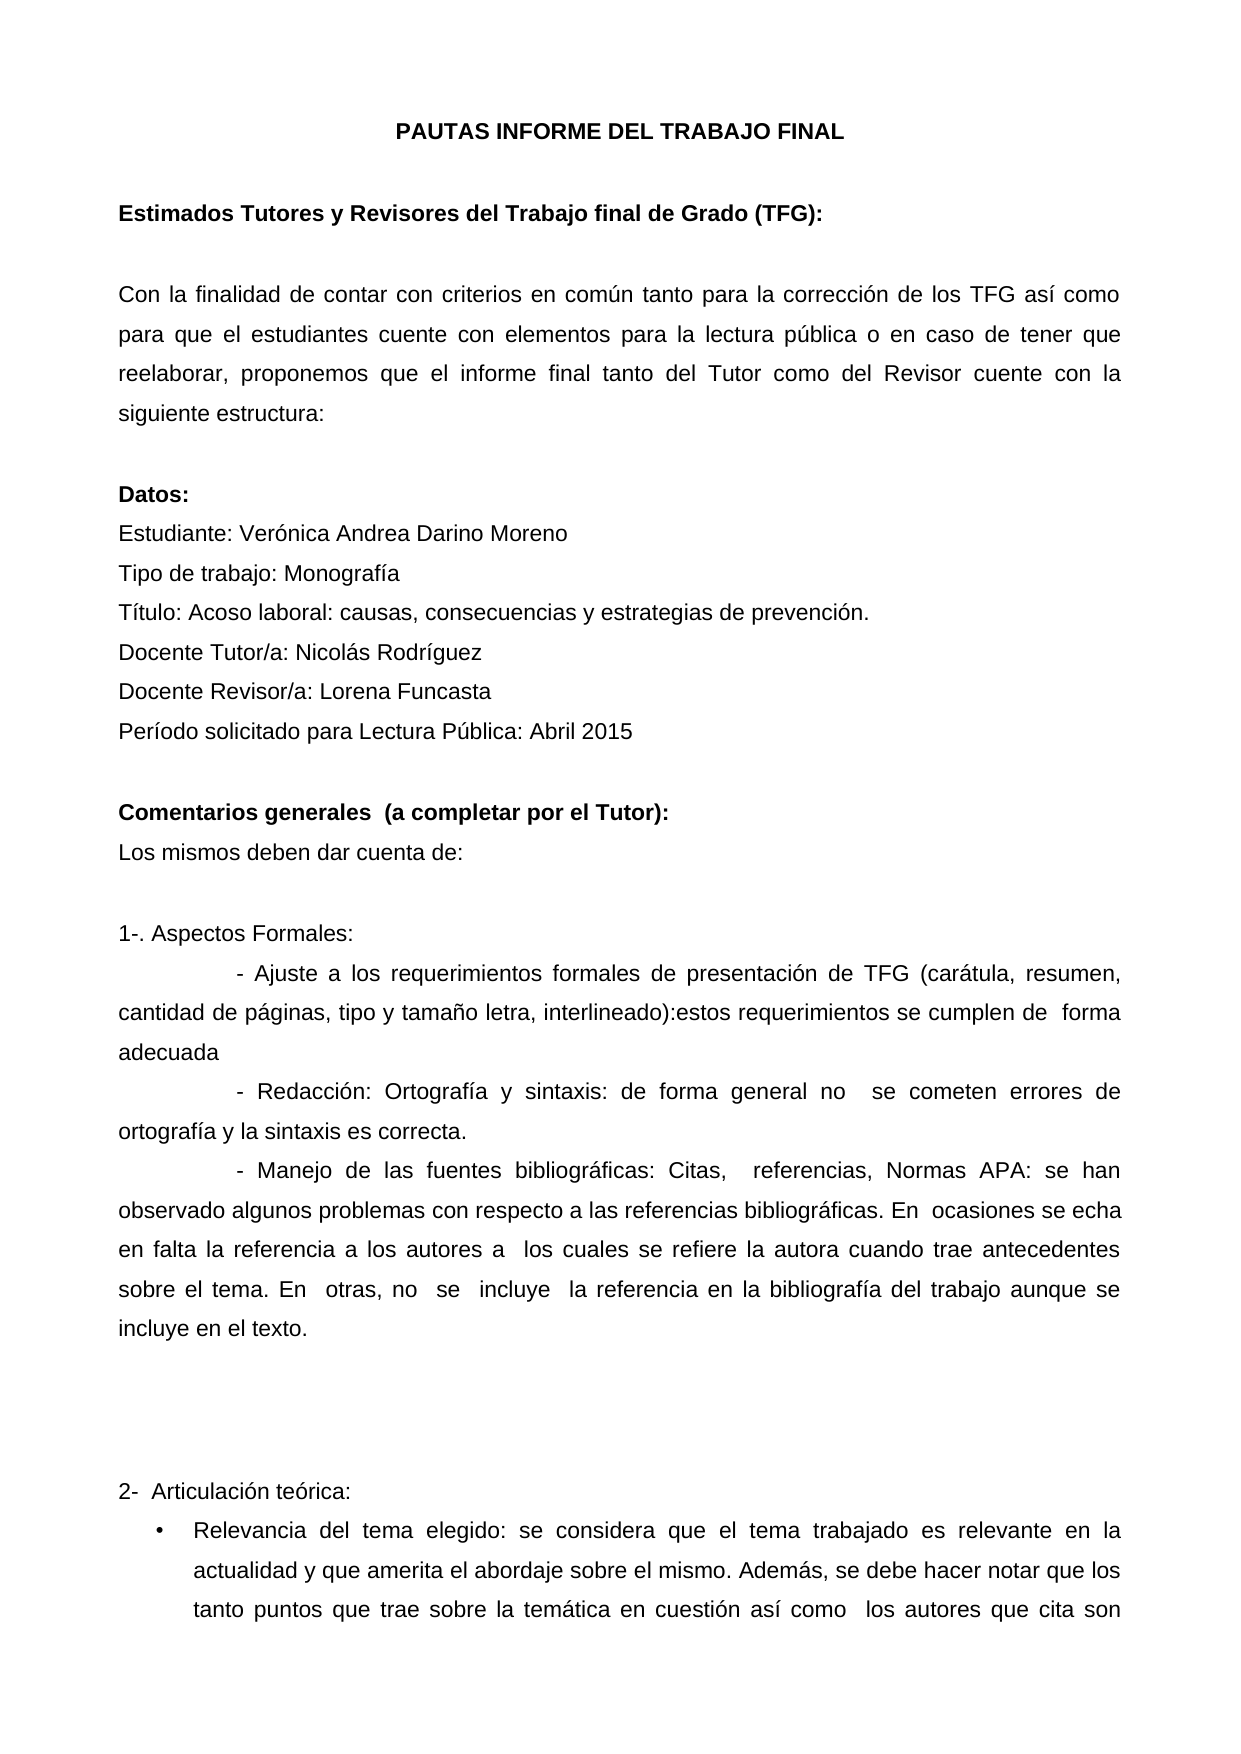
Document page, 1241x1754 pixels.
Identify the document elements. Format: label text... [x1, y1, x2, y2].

text Docente Revisor/a: Lorena Funcasta [118, 678, 1122, 705]
text 2- Articulación teórica: [118, 1478, 1122, 1504]
text - Manejo de las fuentes bibliográficas: Citas, referencias, Normas APA: se han observado algunos problemas con respecto a las referencias bibliográficas. En ocasiones se echa en falta la referencia a los autores a los cuales se refiere la autora cuando trae antecedentes sobre el tema. En otras, no se incluye la referencia en la bibliografía del trabajo aunque se incluye en el texto. [118, 1157, 1122, 1341]
text - Redacción: Ortografía y sintaxis: de forma general no se cometen errores de ortografía y la sintaxis es correcta. [118, 1078, 1122, 1144]
text Los mismos deben dar cuenta de: [118, 839, 1122, 865]
text Estudiante: Verónica Andrea Darino Moreno [118, 520, 1122, 547]
text Comentarios generales (a completar por el Tutor): [118, 799, 1122, 826]
text Tipo de trabajo: Monografía [118, 560, 1122, 586]
text 1-. Aspectos Formales: [118, 920, 1122, 947]
text - Ajuste a los requerimientos formales de presentación de TFG (carátula, resumen, cantidad de páginas, tipo y tamaño letra, interlineado):estos requerimientos se cumplen de forma adecuada [118, 960, 1122, 1065]
text Período solicitado para Lectura Pública: Abril 2015 [118, 718, 1122, 744]
text Docente Tutor/a: Nicolás Rodríguez [118, 639, 1122, 665]
text Título: Acoso laboral: causas, consecuencias y estrategias de prevención. [118, 599, 1122, 626]
list Relevancia del tema elegido: se considera que el tema trabajado es relevante en la actualidad y que amerita el abordaje sobre el mismo. Además, se debe hacer notar que los tanto puntos que trae sobre la temática en cuestión así como los autores que cita son [156, 1517, 1122, 1623]
text Estimados Tutores y Revisores del Trabajo final de Grado (TFG): [118, 199, 1122, 226]
text PAUTAS INFORME DEL TRABAJO FINAL [118, 118, 1122, 144]
text Datos: [118, 481, 1122, 507]
text Con la finalidad de contar con criterios en común tanto para la corrección de los TFG así como para que el estudiantes cuente con elementos para la lectura pública o en caso de tener que reelaborar, proponemos que el informe final tanto del Tutor como del Revisor cuente con la siguiente estructura: [118, 281, 1122, 426]
